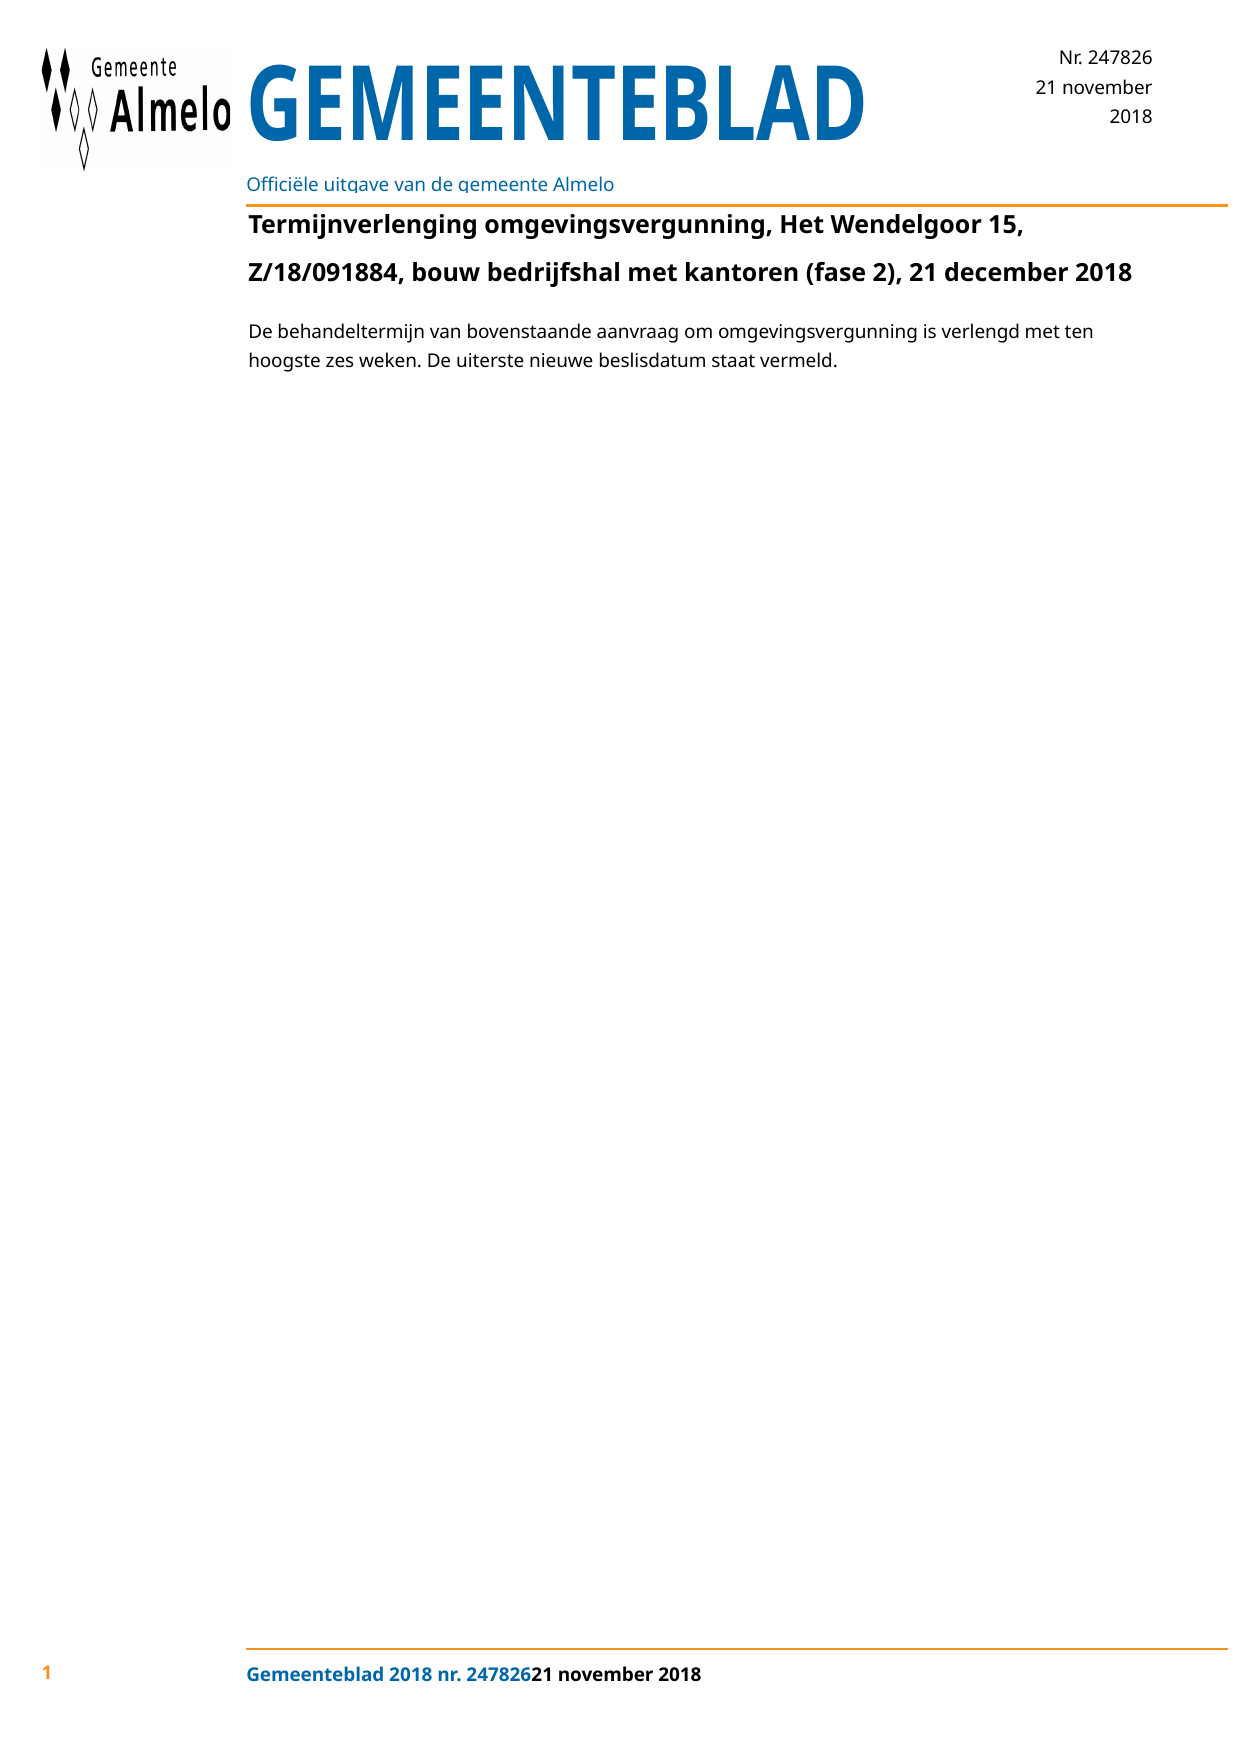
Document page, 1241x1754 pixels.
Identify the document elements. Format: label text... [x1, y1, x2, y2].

text De behandeltermijn van bovenstaande aanvraag om omgevingsvergunning is verlengd met ten hoogste zes weken. De uiterste nieuwe beslisdatum staat vermeld. [248, 318, 1152, 373]
text Termijnverlenging omgevingsvergunning, Het Wendelgoor 15, Z/18/091884, bouw bedrijfshal met kantoren (fase 2), 21 december 2018 [248, 207, 1152, 288]
picture [41, 47, 231, 172]
